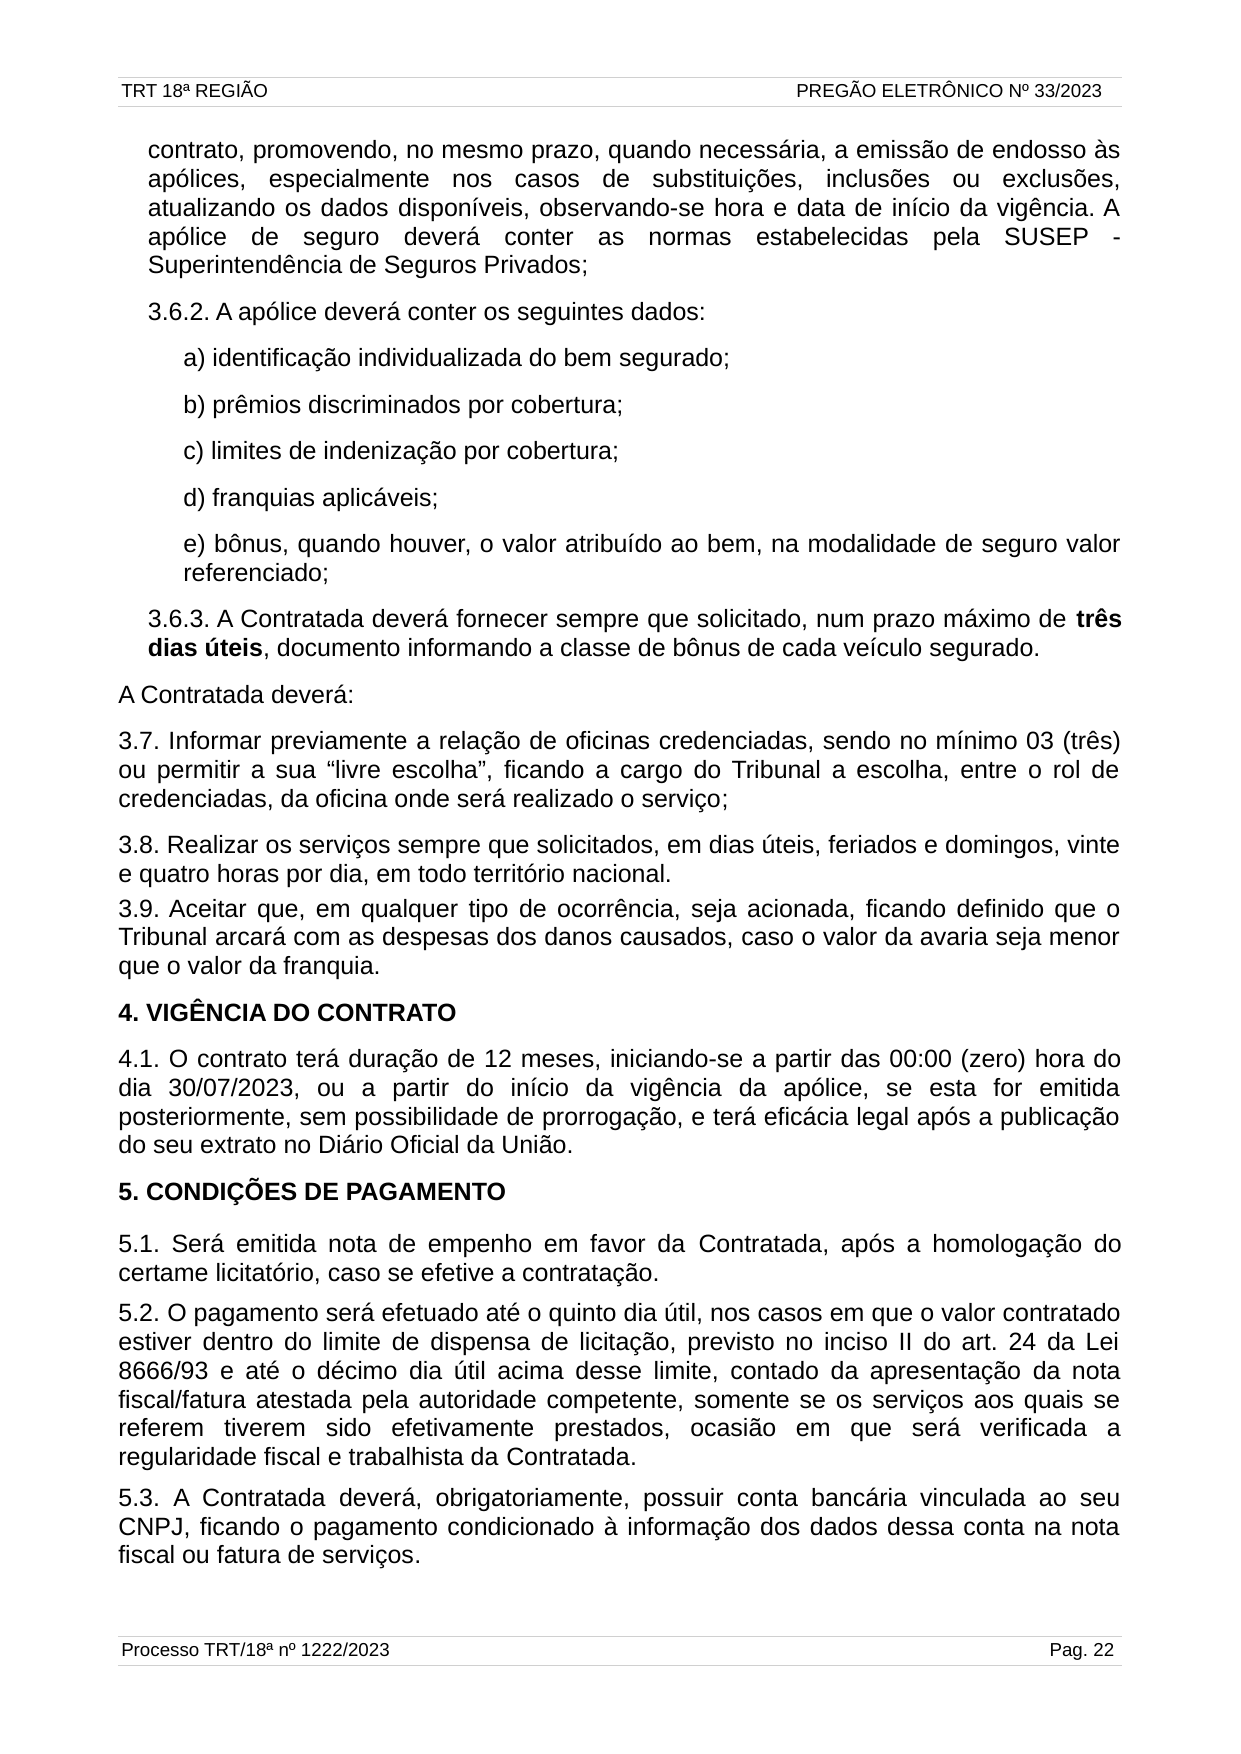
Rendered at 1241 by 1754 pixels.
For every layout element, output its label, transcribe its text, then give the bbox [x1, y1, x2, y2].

text c) limites de indenização por cobertura; [183, 436, 1122, 465]
text 3.9. Aceitar que, em qualquer tipo de ocorrência, seja acionada, ficando definido que o Tribunal arcará com as despesas dos danos causados, caso o valor da avaria seja menor que o valor da franquia. [118, 893, 1122, 980]
text 5.1. Será emitida nota de empenho em favor da Contratada, após a homologação do certame licitatório, caso se efetive a contratação. [118, 1229, 1122, 1287]
text d) franquias aplicáveis; [183, 483, 1122, 512]
text 4. VIGÊNCIA DO CONTRATO [118, 997, 1122, 1026]
text b) prêmios discriminados por cobertura; [183, 390, 1122, 419]
text contrato, promovendo, no mesmo prazo, quando necessária, a emissão de endosso às apólices, especialmente nos casos de substituições, inclusões ou exclusões, atualizando os dados disponíveis, observando-se hora e data de início da vigência. A apólice de seguro deverá conter as normas estabelecidas pela SUSEP - Superintendência de Seguros Privados; [148, 136, 1122, 279]
text 3.8. Realizar os serviços sempre que solicitados, em dias úteis, feriados e domingos, vinte e quatro horas por dia, em todo território nacional. [118, 830, 1122, 888]
text 3.6.2. A apólice deverá conter os seguintes dados: [148, 297, 1122, 326]
text e) bônus, quando houver, o valor atribuído ao bem, na modalidade de seguro valor referenciado; [183, 529, 1122, 587]
text 3.6.3. A Contratada deverá fornecer sempre que solicitado, num prazo máximo de três dias úteis, documento informando a classe de bônus de cada veículo segurado. [148, 604, 1122, 662]
text 5.2. O pagamento será efetuado até o quinto dia útil, nos casos em que o valor contratado estiver dentro do limite de dispensa de licitação, previsto no inciso II do art. 24 da Lei 8666/93 e até o décimo dia útil acima desse limite, contado da apresentação da nota fiscal/fatura atestada pela autoridade competente, somente se os serviços aos quais se referem tiverem sido efetivamente prestados, ocasião em que será verificada a regularidade fiscal e trabalhista da Contratada. [118, 1298, 1122, 1471]
text a) identificação individualizada do bem segurado; [183, 343, 1122, 372]
text 5. CONDIÇÕES DE PAGAMENTO [118, 1177, 1122, 1205]
text 3.7. Informar previamente a relação de oficinas credenciadas, sendo no mínimo 03 (três) ou permitir a sua “livre escolha”, ficando a cargo do Tribunal a escolha, entre o rol de credenciadas, da oficina onde será realizado o serviço; [118, 726, 1122, 812]
text 5.3. A Contratada deverá, obrigatoriamente, possuir conta bancária vinculada ao seu CNPJ, ficando o pagamento condicionado à informação dos dados dessa conta na nota fiscal ou fatura de serviços. [118, 1483, 1122, 1569]
text 4.1. O contrato terá duração de 12 meses, iniciando-se a partir das 00:00 (zero) hora do dia 30/07/2023, ou a partir do início da vigência da apólice, se esta for emitida posteriormente, sem possibilidade de prorrogação, e terá eficácia legal após a publicação do seu extrato no Diário Oficial da União. [118, 1044, 1122, 1159]
text A Contratada deverá: [118, 680, 1122, 708]
